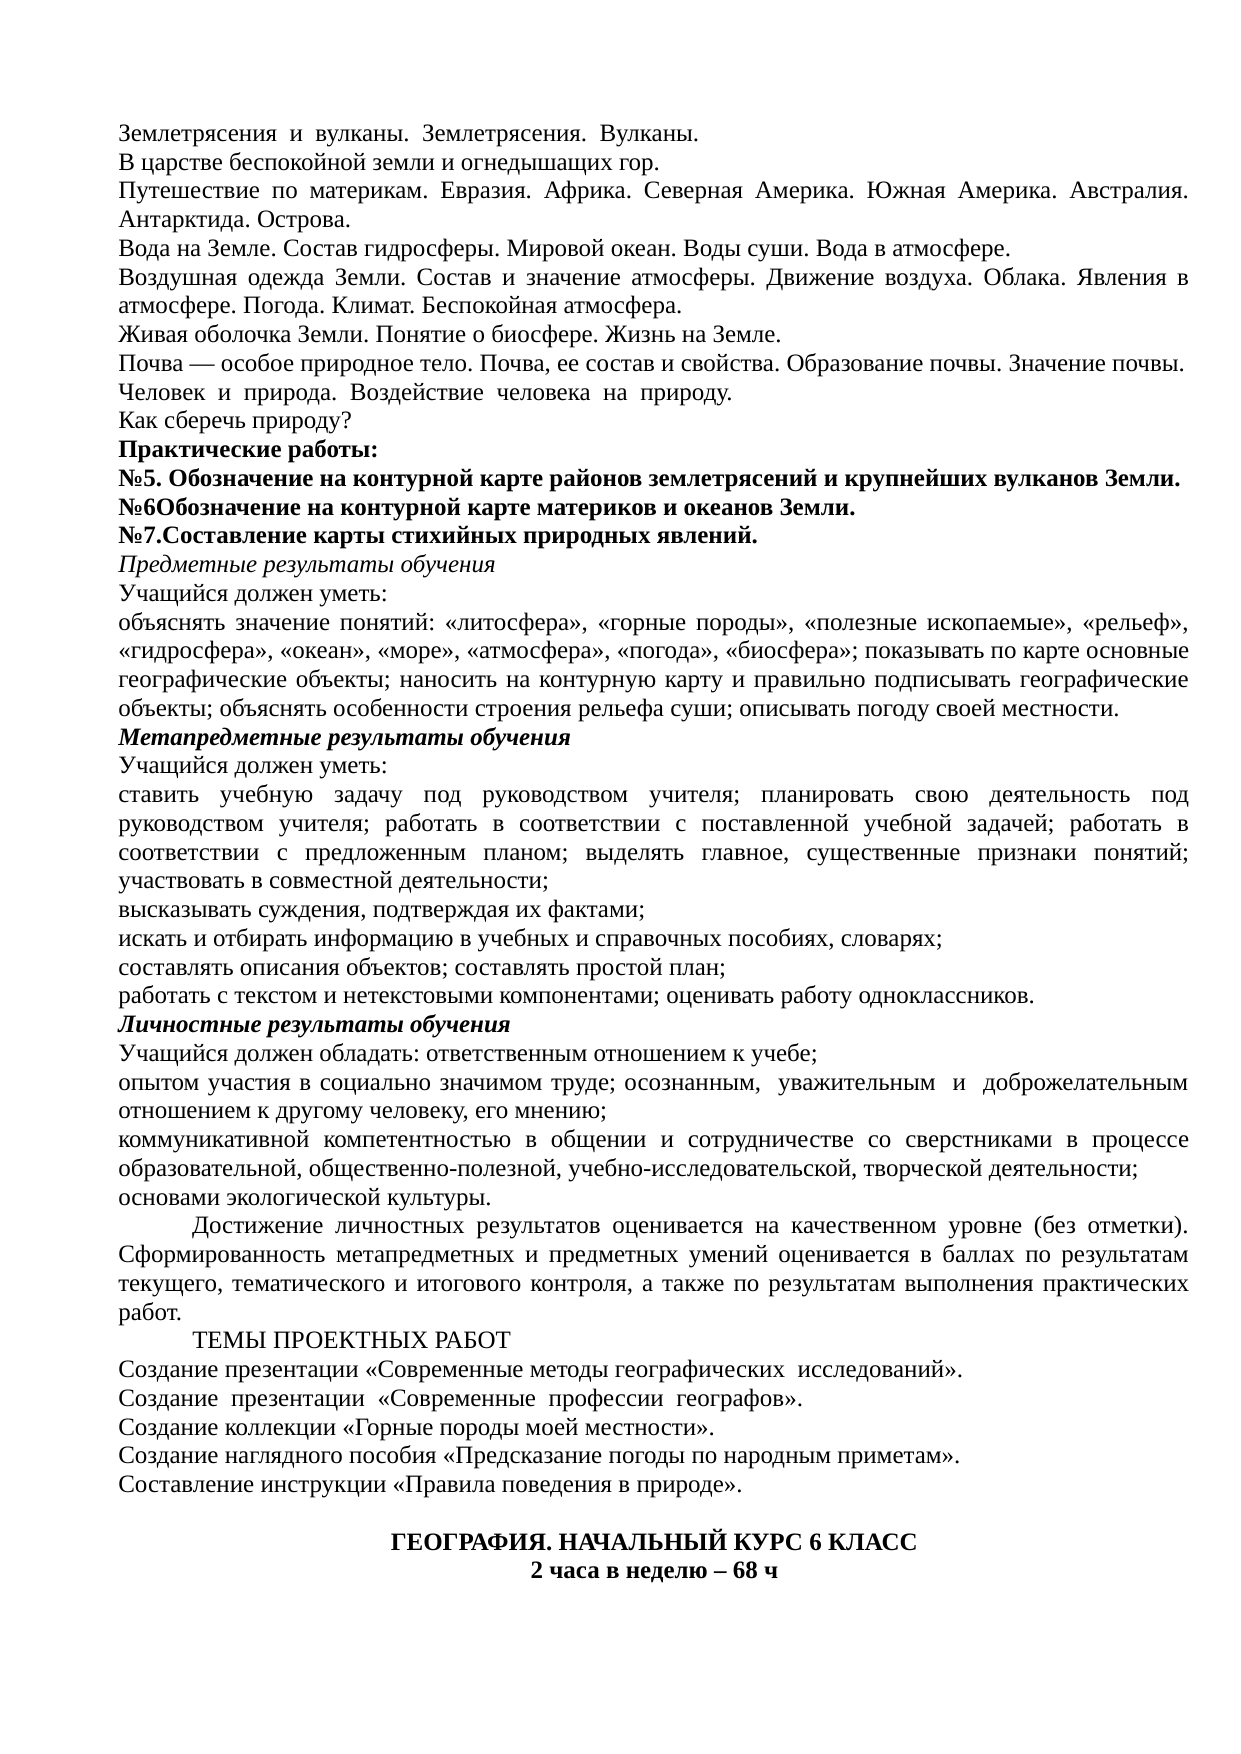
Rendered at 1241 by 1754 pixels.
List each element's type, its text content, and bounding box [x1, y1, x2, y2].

text Живая оболочка Земли. Понятие о биосфере. Жизнь на Земле. [118, 319, 1190, 348]
text Вода на Земле. Состав гидросферы. Мировой океан. Воды суши. Вода в атмосфере. [118, 233, 1190, 262]
text №5. Обозначение на контурной карте районов землетрясений и крупнейших вулканов Земли. [118, 463, 1190, 492]
text ГЕОГРАФИЯ. НАЧАЛЬНЫЙ КУРС 6 КЛАСС [118, 1527, 1190, 1556]
text Метапредметные результаты обучения [118, 722, 1190, 751]
text Создание презентации «Современные методы географических исследований». [118, 1354, 1190, 1383]
text опытом участия в социально значимом труде; осознанным, уважительным и доброжелательным отношением к другому человеку, его мнению; [118, 1067, 1190, 1124]
text Путешествие по материкам. Евразия. Африка. Северная Америка. Южная Америка. Австралия. Антарктида. Острова. [118, 176, 1190, 233]
text Составление инструкции «Правила поведения в природе». [118, 1469, 1190, 1498]
text Предметные результаты обучения [118, 549, 1190, 578]
text Человек и природа. Воздействие человека на природу. [118, 377, 1190, 406]
text ТЕМЫ ПРОЕКТНЫХ РАБОТ [118, 1326, 1190, 1354]
text искать и отбирать информацию в учебных и справочных пособиях, словарях; [118, 923, 1190, 952]
text ставить учебную задачу под руководством учителя; планировать свою деятельность под руководством учителя; работать в соответствии с поставленной учебной задачей; работать в соответствии с предложенным планом; выделять главное, существенные признаки понятий; участвовать в совместной деятельности; [118, 779, 1190, 894]
text Землетрясения и вулканы. Землетрясения. Вулканы. [118, 118, 1190, 147]
text составлять описания объектов; составлять простой план; [118, 952, 1190, 981]
text Учащийся должен уметь: [118, 751, 1190, 779]
text №7.Составление карты стихийных природных явлений. [118, 521, 1190, 549]
text коммуникативной компетентностью в общении и сотрудничестве со сверстниками в процессе образовательной, общественно-полезной, учебно-исследовательской, творческой деятельности; [118, 1124, 1190, 1182]
text Воздушная одежда Земли. Состав и значение атмосферы. Движение воздуха. Облака. Явления в атмосфере. Погода. Климат. Беспокойная атмосфера. [118, 262, 1190, 319]
text №6Обозначение на контурной карте материков и океанов Земли. [118, 492, 1190, 521]
text Практические работы: [118, 434, 1190, 463]
text Достижение личностных результатов оценивается на качественном уровне (без отметки). Сформированность метапредметных и предметных умений оценивается в баллах по результатам текущего, тематического и итогового контроля, а также по результатам выполнения практических работ. [118, 1211, 1190, 1326]
text объяснять значение понятий: «литосфера», «горные породы», «полезные ископаемые», «рельеф», «гидросфера», «океан», «море», «атмосфера», «погода», «биосфера»; показывать по карте основные географические объекты; наносить на контурную карту и правильно подписывать географические объекты; объяснять особенности строения рельефа суши; описывать погоду своей местности. [118, 607, 1190, 722]
text Учащийся должен уметь: [118, 578, 1190, 607]
text Как сберечь природу? [118, 406, 1190, 434]
text высказывать суждения, подтверждая их фактами; [118, 894, 1190, 923]
text В царстве беспокойной земли и огнедышащих гор. [118, 147, 1190, 176]
text основами экологической культуры. [118, 1182, 1190, 1211]
text Создание презентации «Современные профессии географов». [118, 1383, 1190, 1412]
text Личностные результаты обучения [118, 1009, 1190, 1038]
text Создание наглядного пособия «Предсказание погоды по народным приметам». [118, 1441, 1190, 1469]
text Создание коллекции «Горные породы моей местности». [118, 1412, 1190, 1441]
text 2 часа в неделю – 68 ч [118, 1556, 1190, 1584]
text работать с текстом и нетекстовыми компонентами; оценивать работу одноклассников. [118, 981, 1190, 1009]
text Почва — особое природное тело. Почва, ее состав и свойства. Образование почвы. Значение почвы. [118, 348, 1190, 377]
text Учащийся должен обладать: ответственным отношением к учебе; [118, 1038, 1190, 1067]
